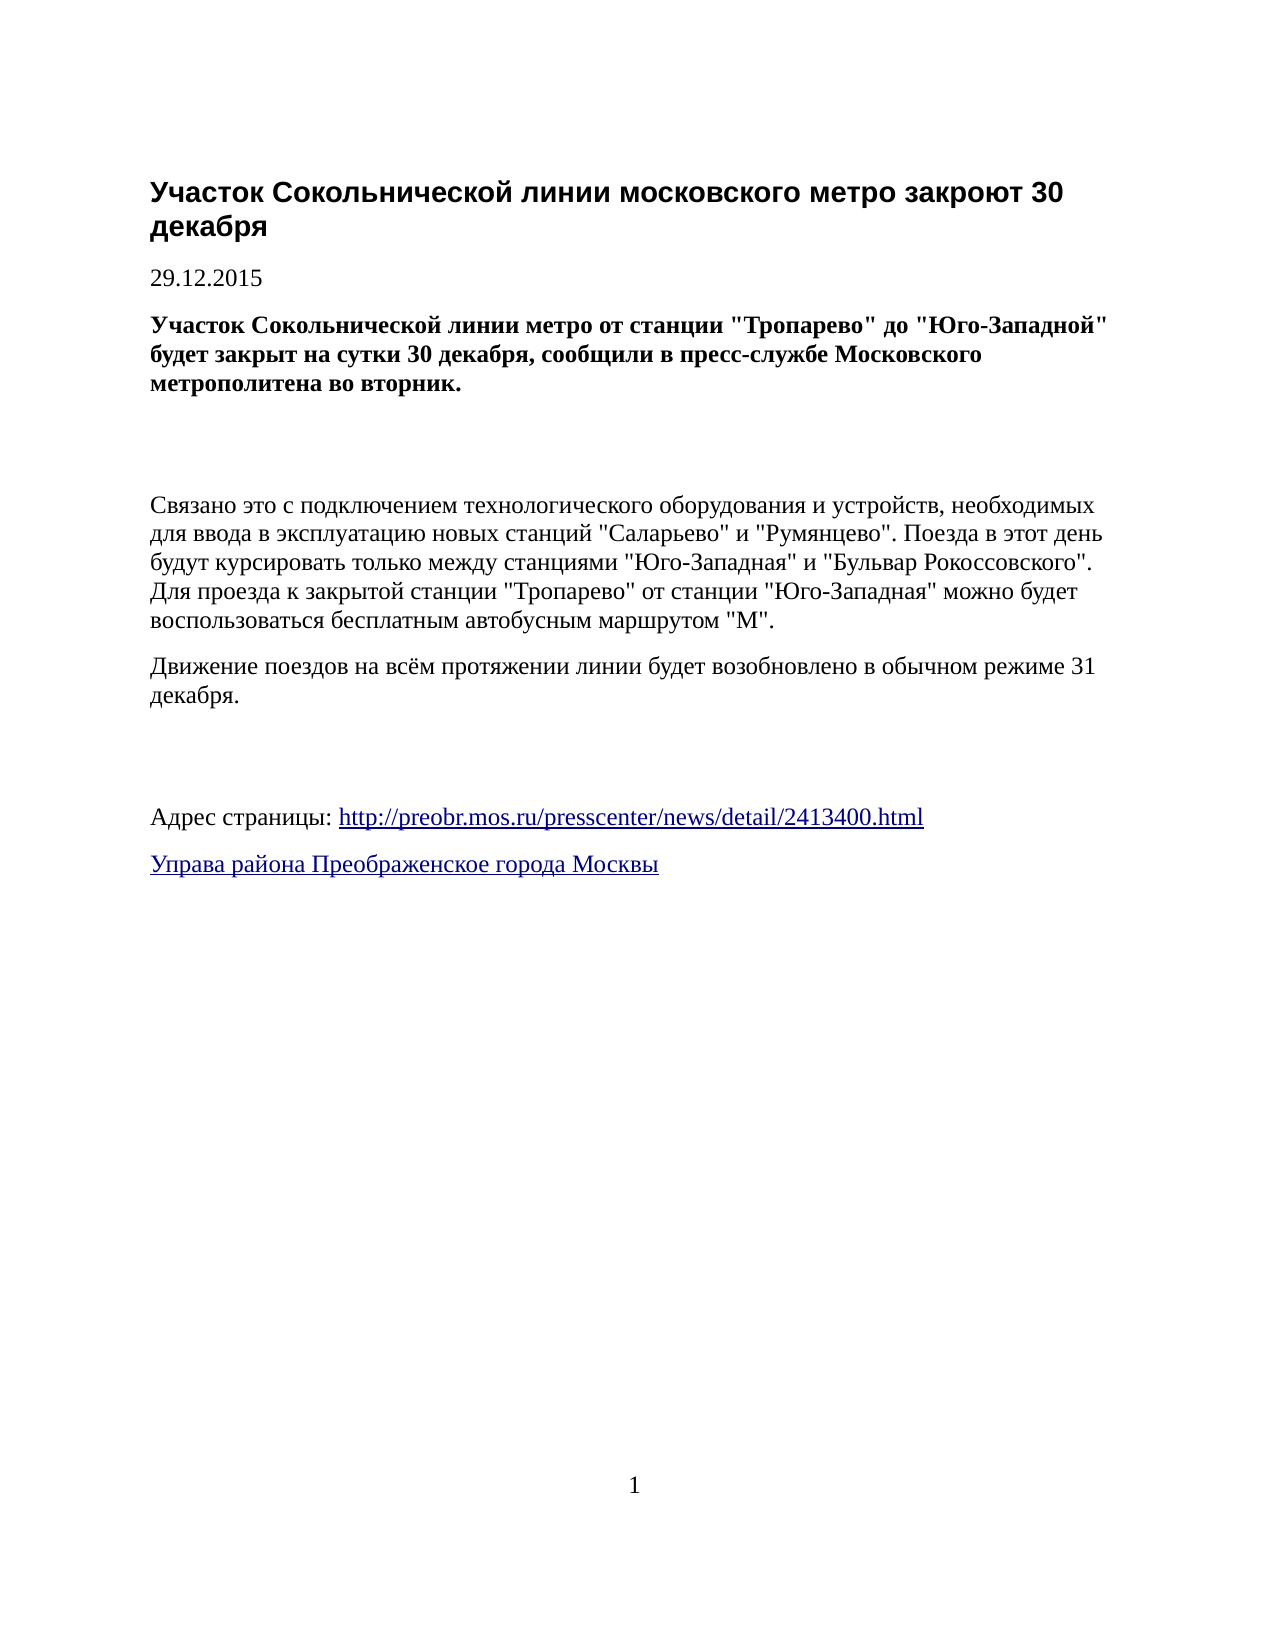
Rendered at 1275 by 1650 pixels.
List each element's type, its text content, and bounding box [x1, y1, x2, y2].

text Участок Сокольнической линии метро от станции "Тропарево" до "Юго-Западной" будет закрыт на сутки 30 декабря, сообщили в пресс-службе Московского метрополитена во вторник. [150, 310, 1125, 396]
text Управа района Преображенское города Москвы [150, 849, 1125, 878]
text 29.12.2015 [150, 263, 1125, 292]
text Движение поездов на всём протяжении линии будет возобновлено в обычном режиме 31 декабря. [150, 651, 1125, 709]
subtitle Участок Сокольнической линии московского метро закроют 30 декабря [150, 175, 1125, 242]
text Связано это с подключением технологического оборудования и устройств, необходимых для ввода в эксплуатацию новых станций "Саларьево" и "Румянцево". Поезда в этот день будут курсировать только между станциями "Юго-Западная" и "Бульвар Рокоссовского". Для проезда к закрытой станции "Тропарево" от станции "Юго-Западная" можно будет воспользоваться бесплатным автобусным маршрутом "М". [150, 490, 1125, 633]
text Адрес страницы: http://preobr.mos.ru/presscenter/news/detail/2413400.html [150, 802, 1125, 831]
